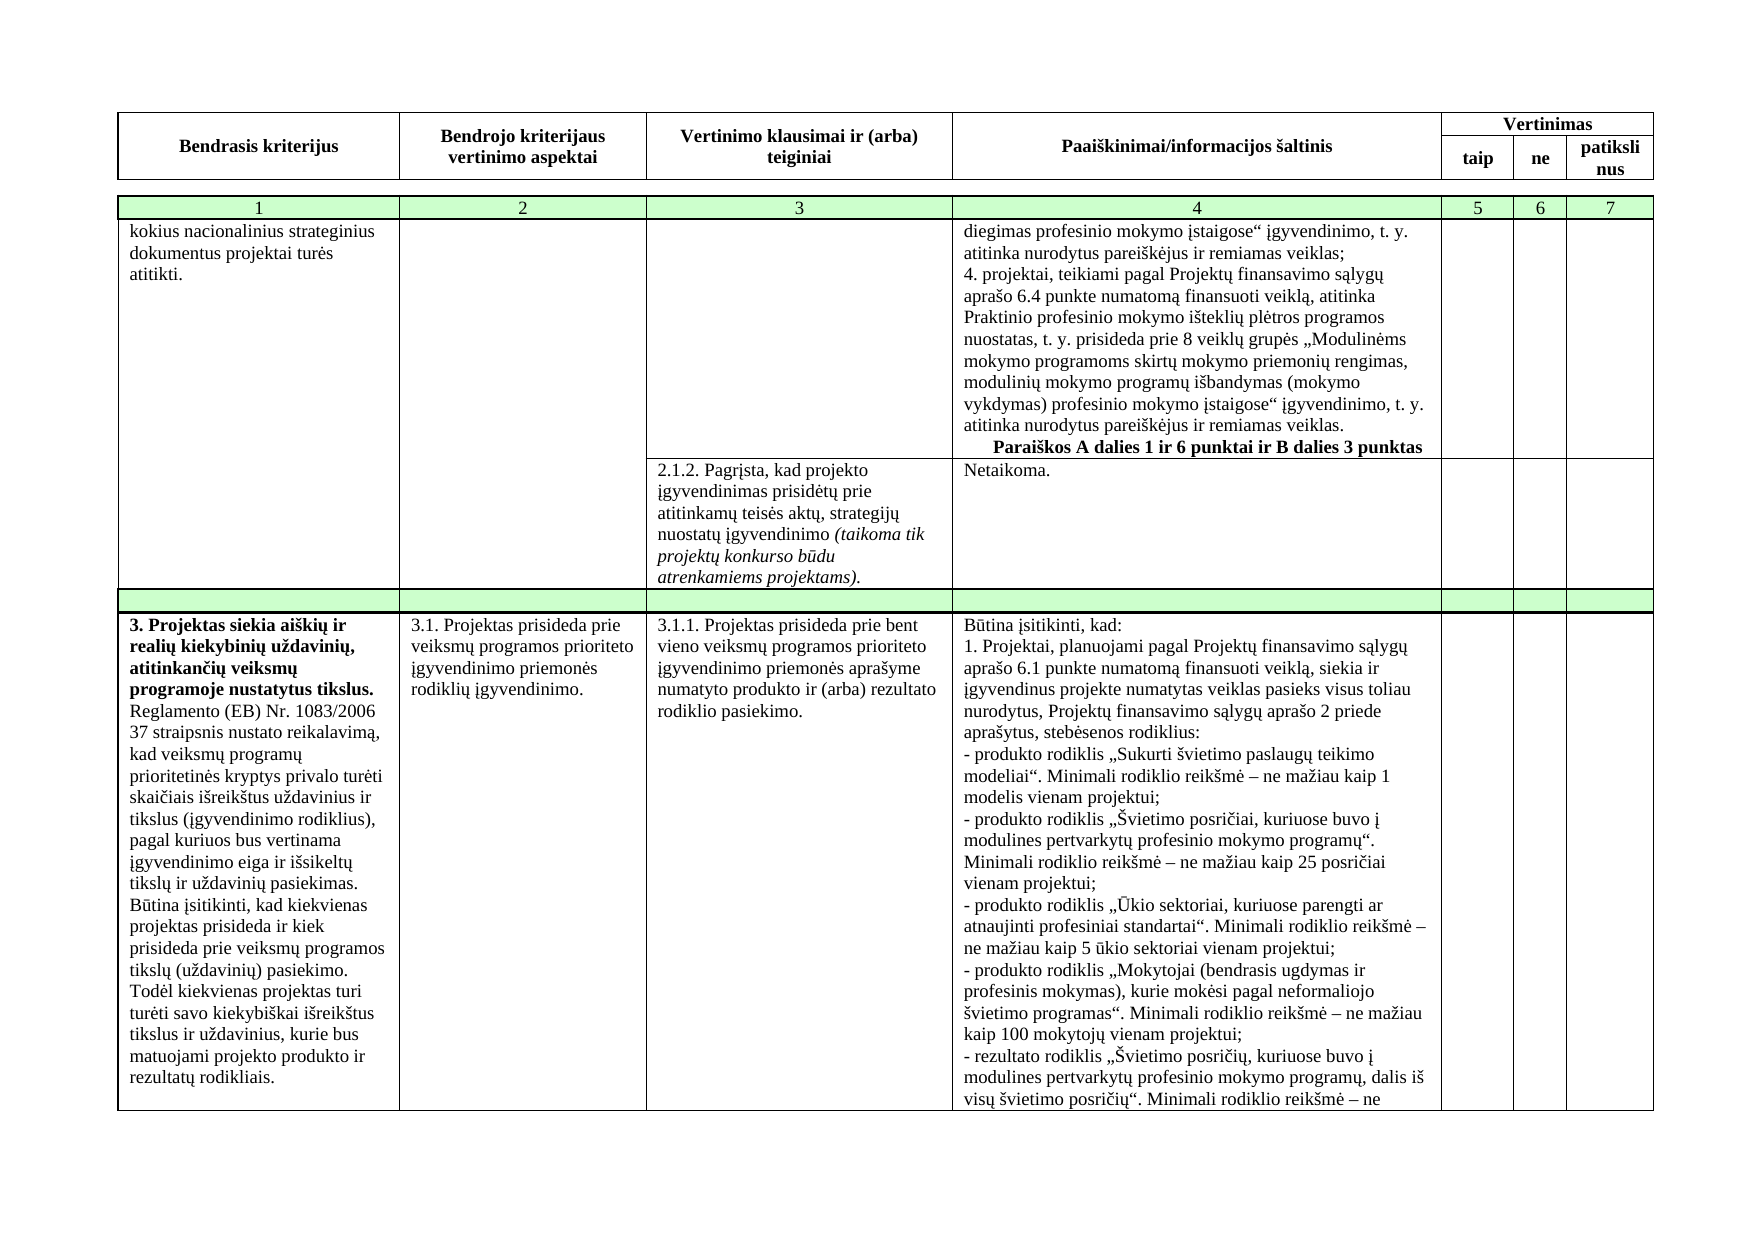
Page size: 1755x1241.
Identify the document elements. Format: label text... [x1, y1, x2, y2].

table_cell [1567, 459, 1653, 588]
table_cell [1567, 614, 1653, 1109]
table_cell [646, 180, 952, 194]
table_cell 7 [1567, 197, 1653, 218]
table_cell [1442, 220, 1513, 457]
table_cell 4 [953, 197, 1441, 218]
table_cell [647, 590, 952, 611]
table_cell 3 [647, 197, 952, 218]
table_cell [1514, 590, 1566, 611]
table_cell patikslinus [1567, 136, 1653, 179]
table_cell [1567, 220, 1653, 457]
table_header Paaiškinimai/informacijos šaltinis [953, 113, 1441, 179]
table_header Bendrasis kriterijus [119, 113, 399, 179]
table_cell [400, 590, 646, 611]
table_cell [1442, 459, 1513, 588]
table_cell [400, 180, 646, 194]
table_cell 5 [1442, 197, 1513, 218]
table_cell [118, 180, 399, 194]
table_cell diegimas profesinio mokymo įstaigose“ įgyvendinimo, t. y. atitinka nurodytus pareiškėjus ir remiamas veiklas; 4. projektai, teikiami pagal Projektų finansavimo sąlygų aprašo 6.4 punkte numatomą finansuoti veiklą, atitinka Praktinio profesinio mokymo išteklių plėtros programos nuostatas, t. y. prisideda prie 8 veiklų grupės „Modulinėms mokymo programoms skirtų mokymo priemonių rengimas, modulinių mokymo programų išbandymas (mokymo vykdymas) profesinio mokymo įstaigose“ įgyvendinimo, t. y. atitinka nurodytus pareiškėjus ir remiamas veiklas. Paraiškos A dalies 1 ir 6 punktai ir B dalies 3 punktas [953, 220, 1441, 457]
table_header Bendrojo kriterijaus vertinimo aspektai [400, 113, 646, 179]
table_header Vertinimas [1442, 113, 1653, 135]
table_cell [1442, 590, 1513, 611]
table_cell taip [1442, 136, 1513, 179]
table_cell 3. Projektas siekia aiškių ir realių kiekybinių uždavinių, atitinkančių veiksmų programoje nustatytus tikslus. Reglamento (EB) Nr. 1083/2006 37 straipsnis nustato reikalavimą, kad veiksmų programų prioritetinės kryptys privalo turėti skaičiais išreikštus uždavinius ir tikslus (įgyvendinimo rodiklius), pagal kuriuos bus vertinama įgyvendinimo eiga ir išsikeltų tikslų ir uždavinių pasiekimas. Būtina įsitikinti, kad kiekvienas projektas prisideda ir kiek prisideda prie veiksmų programos tikslų (uždavinių) pasiekimo. Todėl kiekvienas projektas turi turėti savo kiekybiškai išreikštus tikslus ir uždavinius, kurie bus matuojami projekto produkto ir rezultatų rodikliais. [119, 614, 399, 1109]
table_cell [952, 180, 1442, 194]
table_cell [1567, 590, 1653, 611]
table_cell ne [1514, 136, 1566, 179]
table_cell Netaikoma. [953, 459, 1441, 588]
table_cell [1567, 180, 1653, 194]
table_cell [400, 220, 646, 588]
table_cell [1514, 220, 1566, 457]
table_cell 1 [119, 197, 399, 218]
table_cell [1442, 614, 1513, 1109]
table_cell 6 [1514, 197, 1566, 218]
table_cell [1442, 180, 1514, 194]
table_cell [647, 220, 952, 457]
table_cell [119, 590, 399, 611]
table_cell kokius nacionalinius strateginius dokumentus projektai turės atitikti. [119, 220, 399, 588]
table_cell [953, 590, 1441, 611]
table_cell Būtina įsitikinti, kad: 1. Projektai, planuojami pagal Projektų finansavimo sąlygų aprašo 6.1 punkte numatomą finansuoti veiklą, siekia ir įgyvendinus projekte numatytas veiklas pasieks visus toliau nurodytus, Projektų finansavimo sąlygų aprašo 2 priede aprašytus, stebėsenos rodiklius: - produkto rodiklis „Sukurti švietimo paslaugų teikimo modeliai“. Minimali rodiklio reikšmė – ne mažiau kaip 1 modelis vienam projektui; - produkto rodiklis „Švietimo posričiai, kuriuose buvo į modulines pertvarkytų profesinio mokymo programų“. Minimali rodiklio reikšmė – ne mažiau kaip 25 posričiai vienam projektui; - produkto rodiklis „Ūkio sektoriai, kuriuose parengti ar atnaujinti profesiniai standartai“. Minimali rodiklio reikšmė – ne mažiau kaip 5 ūkio sektoriai vienam projektui; - produkto rodiklis „Mokytojai (bendrasis ugdymas ir profesinis mokymas), kurie mokėsi pagal neformaliojo švietimo programas“. Minimali rodiklio reikšmė – ne mažiau kaip 100 mokytojų vienam projektui; - rezultato rodiklis „Švietimo posričių, kuriuose buvo į modulines pertvarkytų profesinio mokymo programų, dalis iš visų švietimo posričių“. Minimali rodiklio reikšmė – ne [953, 614, 1441, 1109]
table_cell 2.1.2. Pagrįsta, kad projekto įgyvendinimas prisidėtų prie atitinkamų teisės aktų, strategijų nuostatų įgyvendinimo (taikoma tik projektų konkurso būdu atrenkamiems projektams). [647, 459, 952, 588]
table_cell 3.1. Projektas prisideda prie veiksmų programos prioriteto įgyvendinimo priemonės rodiklių įgyvendinimo. [400, 614, 646, 1109]
table_cell 2 [400, 197, 646, 218]
table_cell 3.1.1. Projektas prisideda prie bent vieno veiksmų programos prioriteto įgyvendinimo priemonės aprašyme numatyto produkto ir (arba) rezultato rodiklio pasiekimo. [647, 614, 952, 1109]
table_cell [1514, 459, 1566, 588]
table_header Vertinimo klausimai ir (arba) teiginiai [647, 113, 952, 179]
table_cell [1514, 614, 1566, 1109]
table_cell [1514, 180, 1567, 194]
